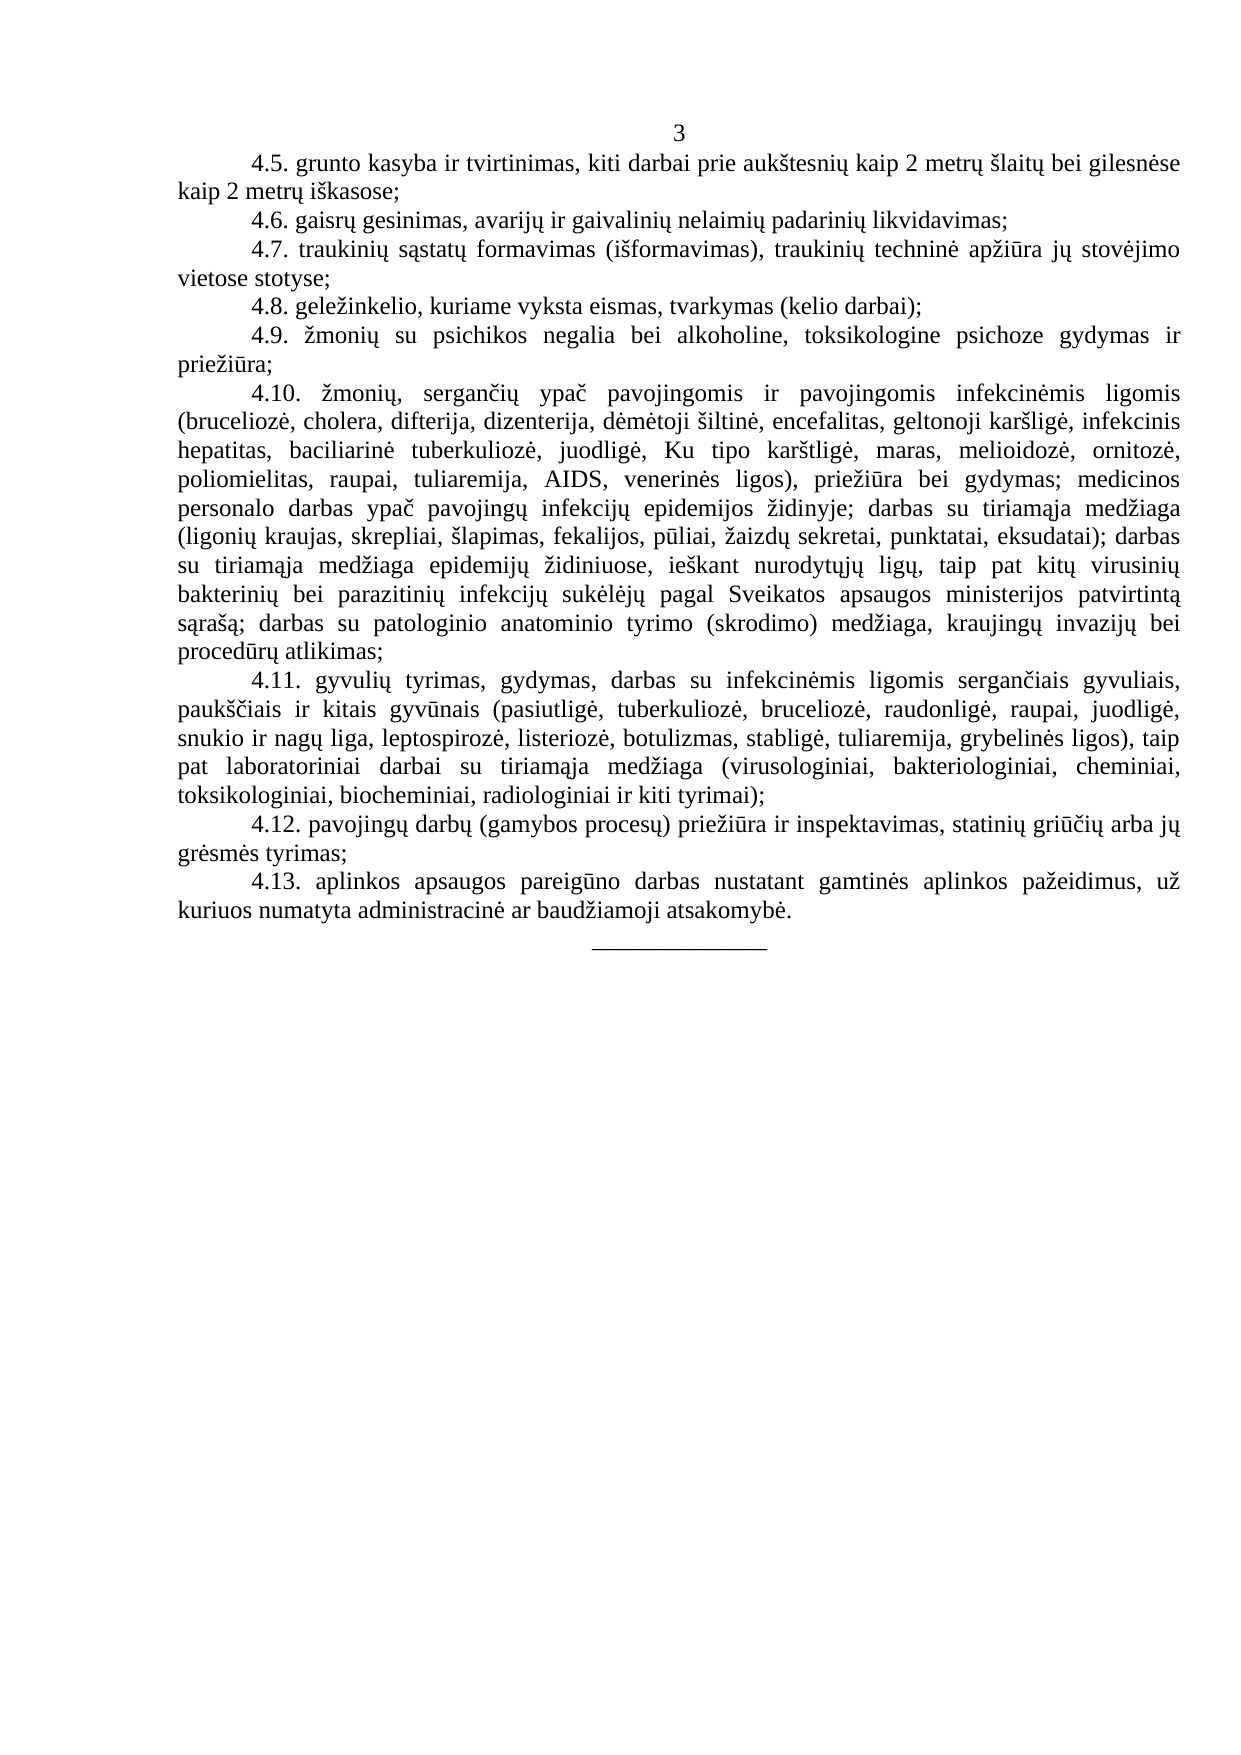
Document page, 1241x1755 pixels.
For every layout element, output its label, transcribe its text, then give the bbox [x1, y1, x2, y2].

text 4.8. geležinkelio, kuriame vyksta eismas, tvarkymas (kelio darbai); [177, 291, 1181, 320]
text 4.7. traukinių sąstatų formavimas (išformavimas), traukinių techninė apžiūra jų stovėjimo vietose stotyse; [177, 234, 1181, 291]
text 4.11. gyvulių tyrimas, gydymas, darbas su infekcinėmis ligomis sergančiais gyvuliais, paukščiais ir kitais gyvūnais (pasiutligė, tuberkuliozė, bruceliozė, raudonligė, raupai, juodligė, snukio ir nagų liga, leptospirozė, listeriozė, botulizmas, stabligė, tuliaremija, grybelinės ligos), taip pat laboratoriniai darbai su tiriamąja medžiaga (virusologiniai, bakteriologiniai, cheminiai, toksikologiniai, biocheminiai, radiologiniai ir kiti tyrimai); [177, 665, 1181, 809]
text 4.10. žmonių, sergančių ypač pavojingomis ir pavojingomis infekcinėmis ligomis (bruceliozė, cholera, difterija, dizenterija, dėmėtoji šiltinė, encefalitas, geltonoji karšligė, infekcinis hepatitas, baciliarinė tuberkuliozė, juodligė, Ku tipo karštligė, maras, melioidozė, ornitozė, poliomielitas, raupai, tuliaremija, AIDS, venerinės ligos), priežiūra bei gydymas; medicinos personalo darbas ypač pavojingų infekcijų epidemijos židinyje; darbas su tiriamąja medžiaga (ligonių kraujas, skrepliai, šlapimas, fekalijos, pūliai, žaizdų sekretai, punktatai, eksudatai); darbas su tiriamąja medžiaga epidemijų židiniuose, ieškant nurodytųjų ligų, taip pat kitų virusinių bakterinių bei parazitinių infekcijų sukėlėjų pagal Sveikatos apsaugos ministerijos patvirtintą sąrašą; darbas su patologinio anatominio tyrimo (skrodimo) medžiaga, kraujingų invazijų bei procedūrų atlikimas; [177, 378, 1181, 665]
text 4.9. žmonių su psichikos negalia bei alkoholine, toksikologine psichoze gydymas ir priežiūra; [177, 320, 1181, 378]
text ______________ [177, 924, 1181, 953]
text 4.5. grunto kasyba ir tvirtinimas, kiti darbai prie aukštesnių kaip 2 metrų šlaitų bei gilesnėse kaip 2 metrų iškasose; [177, 148, 1181, 205]
text 4.13. aplinkos apsaugos pareigūno darbas nustatant gamtinės aplinkos pažeidimus, už kuriuos numatyta administracinė ar baudžiamoji atsakomybė. [177, 866, 1181, 924]
text 4.6. gaisrų gesinimas, avarijų ir gaivalinių nelaimių padarinių likvidavimas; [177, 205, 1181, 234]
text 4.12. pavojingų darbų (gamybos procesų) priežiūra ir inspektavimas, statinių griūčių arba jų grėsmės tyrimas; [177, 809, 1181, 866]
